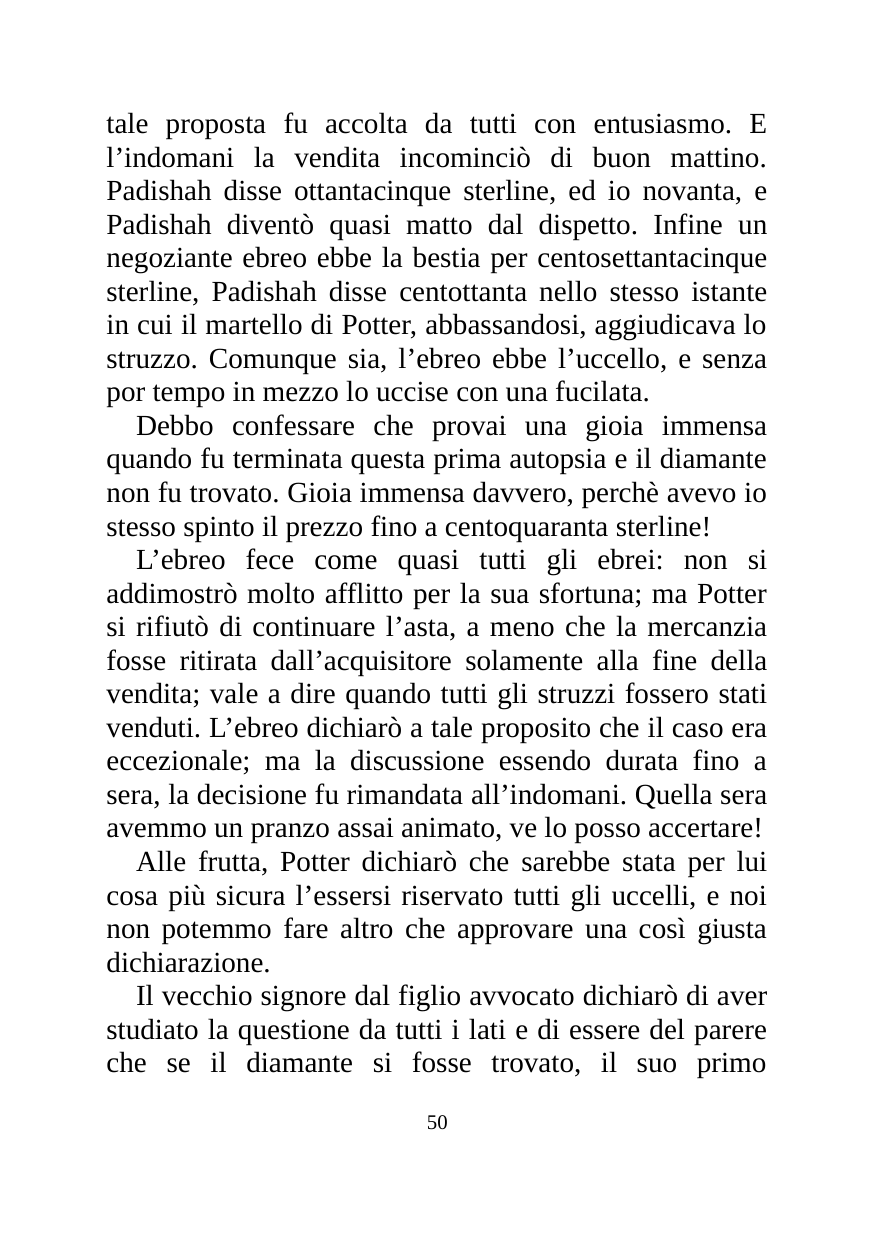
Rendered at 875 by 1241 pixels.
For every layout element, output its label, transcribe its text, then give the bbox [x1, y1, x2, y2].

text tale proposta fu accolta da tutti con entusiasmo. E l’indomani la vendita incominciò di buon mattino. Padishah disse ottantacinque sterline, ed io novanta, e Padishah diventò quasi matto dal dispetto. Infine un negoziante ebreo ebbe la bestia per centosettantacinque sterline, Padishah disse centottanta nello stesso istante in cui il martello di Potter, abbassandosi, aggiudicava lo struzzo. Comunque sia, l’ebreo ebbe l’uccello, e senza por tempo in mezzo lo uccise con una fucilata. [106, 106, 768, 408]
text Il vecchio signore dal figlio avvocato dichiarò di aver studiato la questione da tutti i lati e di essere del parere che se il diamante si fosse trovato, il suo primo [106, 978, 768, 1079]
text L’ebreo fece come quasi tutti gli ebrei: non si addimostrò molto afflitto per la sua sfortuna; ma Potter si rifiutò di continuare l’asta, a meno che la mercanzia fosse ritirata dall’acquisitore solamente alla fine della vendita; vale a dire quando tutti gli struzzi fossero stati venduti. L’ebreo dichiarò a tale proposito che il caso era eccezionale; ma la discussione essendo durata fino a sera, la decisione fu rimandata all’indomani. Quella sera avemmo un pranzo assai animato, ve lo posso accertare! [106, 542, 768, 844]
text Alle frutta, Potter dichiarò che sarebbe stata per lui cosa più sicura l’essersi riservato tutti gli uccelli, e noi non potemmo fare altro che approvare una così giusta dichiarazione. [106, 844, 768, 978]
text Debbo confessare che provai una gioia immensa quando fu terminata questa prima autopsia e il diamante non fu trovato. Gioia immensa davvero, perchè avevo io stesso spinto il prezzo fino a centoquaranta sterline! [106, 408, 768, 542]
